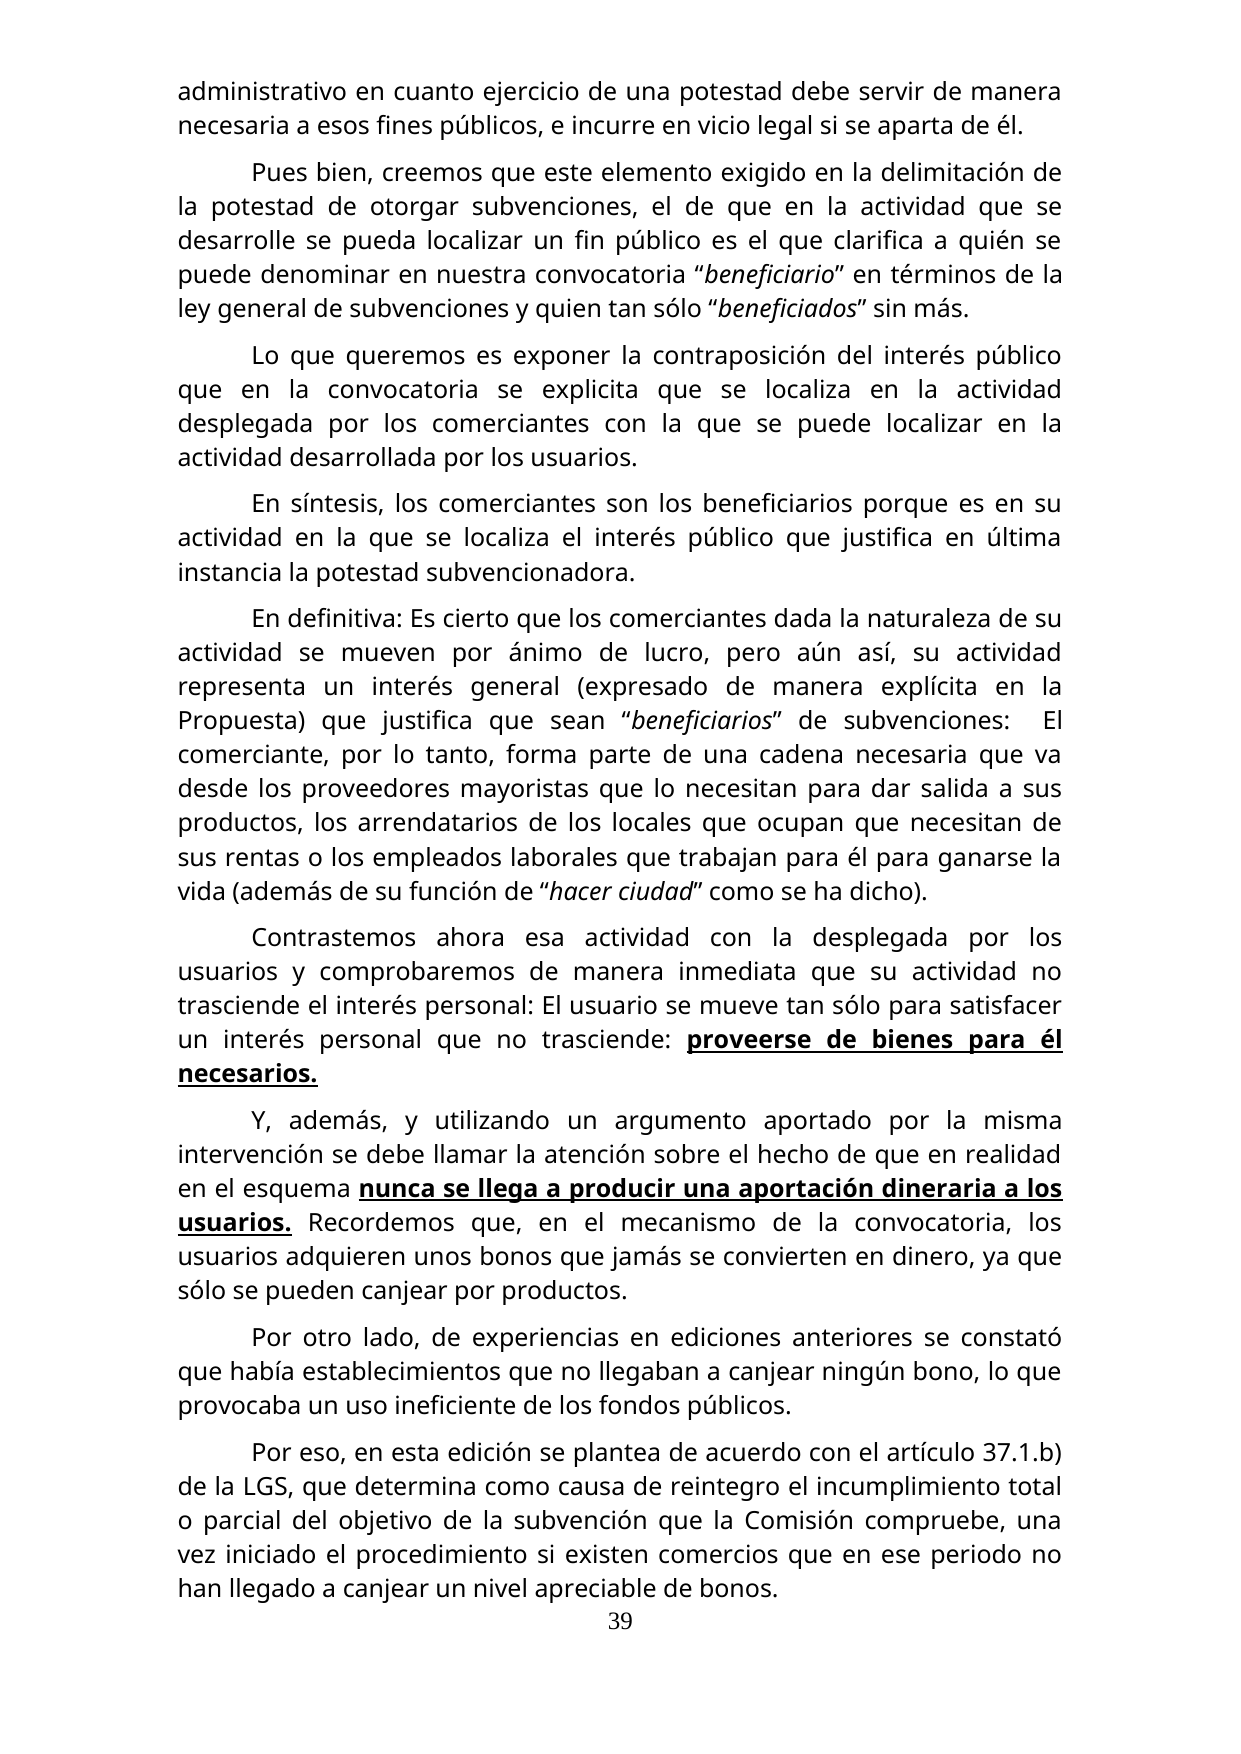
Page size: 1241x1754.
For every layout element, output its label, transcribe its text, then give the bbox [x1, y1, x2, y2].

text Por otro lado, de experiencias en ediciones anteriores se constató que había establecimientos que no llegaban a canjear ningún bono, lo que provocaba un uso ineficiente de los fondos públicos. [177, 1319, 1063, 1422]
text Por eso, en esta edición se plantea de acuerdo con el artículo 37.1.b) de la LGS, que determina como causa de reintegro el incumplimiento total o parcial del objetivo de la subvención que la Comisión compruebe, una vez iniciado el procedimiento si existen comercios que en ese periodo no han llegado a canjear un nivel apreciable de bonos. [177, 1434, 1063, 1604]
text En definitiva: Es cierto que los comerciantes dada la naturaleza de su actividad se mueven por ánimo de lucro, pero aún así, su actividad representa un interés general (expresado de manera explícita en la Propuesta) que justifica que sean “beneficiarios” de subvenciones: El comerciante, por lo tanto, forma parte de una cadena necesaria que va desde los proveedores mayoristas que lo necesitan para dar salida a sus productos, los arrendatarios de los locales que ocupan que necesitan de sus rentas o los empleados laborales que trabajan para él para ganarse la vida (además de su función de “hacer ciudad” como se ha dicho). [177, 601, 1063, 907]
text En síntesis, los comerciantes son los beneficiarios porque es en su actividad en la que se localiza el interés público que justifica en última instancia la potestad subvencionadora. [177, 486, 1063, 588]
text administrativo en cuanto ejercicio de una potestad debe servir de manera necesaria a esos fines públicos, e incurre en vicio legal si se aparta de él. [177, 74, 1063, 142]
text Y, además, y utilizando un argumento aportado por la misma intervención se debe llamar la atención sobre el hecho de que en realidad en el esquema nunca se llega a producir una aportación dineraria a los usuarios. Recordemos que, en el mecanismo de la convocatoria, los usuarios adquieren unos bonos que jamás se convierten en dinero, ya que sólo se pueden canjear por productos. [177, 1103, 1063, 1307]
text Lo que queremos es exponer la contraposición del interés público que en la convocatoria se explicita que se localiza en la actividad desplegada por los comerciantes con la que se puede localizar en la actividad desarrollada por los usuarios. [177, 337, 1063, 473]
text Contrastemos ahora esa actividad con la desplegada por los usuarios y comprobaremos de manera inmediata que su actividad no trasciende el interés personal: El usuario se mueve tan sólo para satisfacer un interés personal que no trasciende: proveerse de bienes para él necesarios. [177, 920, 1063, 1090]
text Pues bien, creemos que este elemento exigido en la delimitación de la potestad de otorgar subvenciones, el de que en la actividad que se desarrolle se pueda localizar un fin público es el que clarifica a quién se puede denominar en nuestra convocatoria “beneficiario” en términos de la ley general de subvenciones y quien tan sólo “beneficiados” sin más. [177, 154, 1063, 325]
